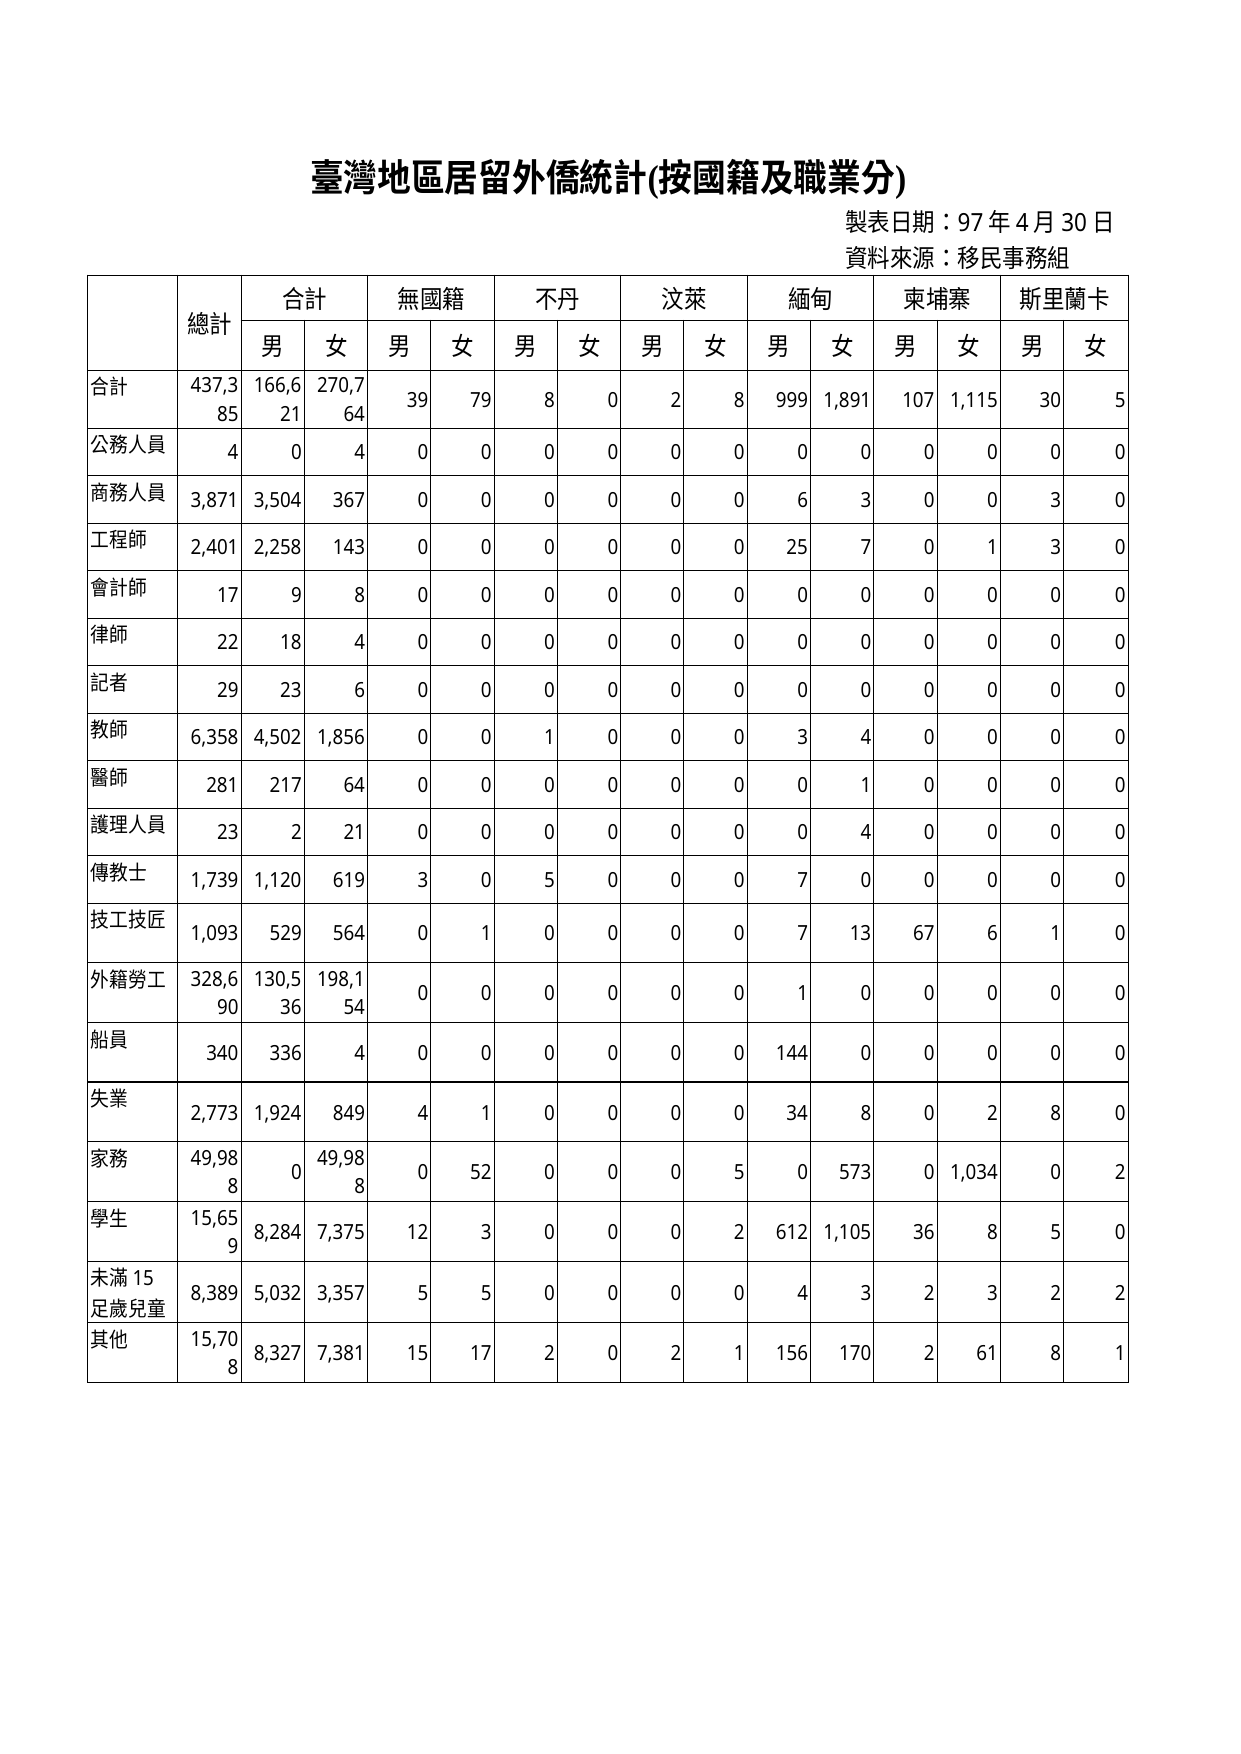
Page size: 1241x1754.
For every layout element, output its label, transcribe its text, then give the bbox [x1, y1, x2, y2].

table_cell 0 [684, 904, 747, 962]
table_cell 合計 [88, 371, 177, 427]
table_cell 學生 [88, 1202, 177, 1261]
table_cell 0 [431, 524, 494, 570]
table_cell 0 [368, 571, 430, 617]
table_cell 女 [1064, 321, 1128, 369]
table_cell 0 [621, 714, 683, 760]
table_cell 367 [305, 476, 367, 522]
table_cell 5 [431, 1262, 494, 1322]
table_cell 律師 [88, 619, 177, 665]
table_cell 0 [811, 619, 873, 665]
table_cell 0 [874, 476, 937, 522]
table_cell 143 [305, 524, 367, 570]
table_cell 0 [558, 904, 620, 962]
table_cell 0 [495, 571, 557, 617]
table_cell 0 [874, 963, 937, 1022]
table_cell 23 [178, 809, 241, 855]
table_cell 0 [1064, 856, 1128, 902]
table_cell 0 [811, 1023, 873, 1081]
table_cell 4 [811, 809, 873, 855]
table_cell 217 [242, 761, 304, 807]
table_cell 8 [305, 571, 367, 617]
table_cell 0 [684, 714, 747, 760]
table_cell 0 [495, 1142, 557, 1201]
table_cell 0 [1064, 761, 1128, 807]
table_cell 教師 [88, 714, 177, 760]
table_cell 0 [495, 963, 557, 1022]
table_cell 緬甸 [748, 276, 873, 319]
table_cell 0 [748, 619, 810, 665]
table_cell 3 [368, 856, 430, 902]
table_cell 0 [431, 666, 494, 712]
table_cell 0 [621, 476, 683, 522]
table_cell 0 [874, 666, 937, 712]
table_cell 0 [1001, 856, 1063, 902]
table_cell 0 [938, 476, 1000, 522]
table_cell 總計 [178, 276, 241, 369]
table_cell 1,856 [305, 714, 367, 760]
table_cell 23 [242, 666, 304, 712]
table_cell 529 [242, 904, 304, 962]
table_cell 0 [874, 619, 937, 665]
table_cell 2 [684, 1202, 747, 1261]
table_cell 0 [495, 476, 557, 522]
table_cell 1,120 [242, 856, 304, 902]
table_cell 0 [1064, 904, 1128, 962]
table_cell 7 [748, 856, 810, 902]
table_cell 3 [431, 1202, 494, 1261]
table_cell 4 [178, 429, 241, 475]
table_cell 52 [431, 1142, 494, 1201]
table_cell 合計 [242, 276, 367, 319]
table_cell 849 [305, 1083, 367, 1141]
table_cell 0 [1064, 666, 1128, 712]
table_cell 0 [938, 761, 1000, 807]
table_cell 女 [305, 321, 367, 369]
table_cell 612 [748, 1202, 810, 1261]
table_cell [88, 276, 177, 369]
table_cell 7 [811, 524, 873, 570]
table_cell 1 [495, 714, 557, 760]
table_cell 0 [621, 963, 683, 1022]
table_cell 0 [874, 1142, 937, 1201]
table_cell 15,708 [178, 1323, 241, 1382]
table_cell 0 [368, 809, 430, 855]
table_cell 573 [811, 1142, 873, 1201]
table_cell 0 [431, 761, 494, 807]
table_cell 0 [368, 963, 430, 1022]
table_cell 0 [558, 429, 620, 475]
table_cell 0 [368, 1023, 430, 1081]
table_cell 男 [368, 321, 430, 369]
table_cell 5 [495, 856, 557, 902]
table_cell 2 [242, 809, 304, 855]
table_cell 0 [811, 571, 873, 617]
table_cell 女 [938, 321, 1000, 369]
table_cell 5 [1001, 1202, 1063, 1261]
table_cell 29 [178, 666, 241, 712]
table_cell 0 [938, 963, 1000, 1022]
table_cell 0 [1064, 1083, 1128, 1141]
table_cell 0 [1064, 963, 1128, 1022]
table_cell 0 [1001, 666, 1063, 712]
table_cell 12 [368, 1202, 430, 1261]
table_cell 17 [178, 571, 241, 617]
table_cell 0 [938, 619, 1000, 665]
table_cell 0 [621, 1262, 683, 1322]
table_cell 0 [1064, 429, 1128, 475]
table_cell 護理人員 [88, 809, 177, 855]
table_cell 0 [495, 761, 557, 807]
table_cell 0 [1001, 429, 1063, 475]
table_cell 0 [368, 619, 430, 665]
table_cell 0 [495, 524, 557, 570]
table_cell 無國籍 [368, 276, 494, 319]
table_cell 0 [684, 1083, 747, 1141]
table_cell 0 [558, 809, 620, 855]
table_cell 0 [938, 571, 1000, 617]
table_cell 0 [621, 1023, 683, 1081]
table_cell 3,504 [242, 476, 304, 522]
table_cell 0 [938, 429, 1000, 475]
table_cell 不丹 [495, 276, 620, 319]
table_cell 0 [874, 761, 937, 807]
table_cell 4,502 [242, 714, 304, 760]
table_cell 1,924 [242, 1083, 304, 1141]
table_cell 4 [811, 714, 873, 760]
table_cell 0 [1064, 476, 1128, 522]
table_cell 49,988 [305, 1142, 367, 1201]
table_cell 0 [938, 1023, 1000, 1081]
table_cell 2 [874, 1323, 937, 1382]
table_cell 0 [431, 429, 494, 475]
table_cell 6 [305, 666, 367, 712]
table_cell 0 [558, 856, 620, 902]
table_cell 商務人員 [88, 476, 177, 522]
table_cell [88, 202, 842, 274]
table_cell 0 [558, 1323, 620, 1382]
table_cell 男 [748, 321, 810, 369]
table_cell 0 [748, 666, 810, 712]
table_cell 18 [242, 619, 304, 665]
table_cell 64 [305, 761, 367, 807]
table_cell 0 [684, 761, 747, 807]
table_cell 437,385 [178, 371, 241, 427]
table_cell 0 [621, 1202, 683, 1261]
table_cell 0 [811, 429, 873, 475]
table_cell 0 [495, 1202, 557, 1261]
table_cell 船員 [88, 1023, 177, 1081]
table_cell 8 [495, 371, 557, 427]
table_cell 0 [748, 761, 810, 807]
table_cell 9 [242, 571, 304, 617]
table_cell 0 [938, 856, 1000, 902]
table_cell 0 [242, 429, 304, 475]
table_cell 2 [1064, 1262, 1128, 1322]
table_cell 3 [938, 1262, 1000, 1322]
table_cell 男 [874, 321, 937, 369]
table_cell 記者 [88, 666, 177, 712]
table_cell 0 [1064, 571, 1128, 617]
table_cell 22 [178, 619, 241, 665]
table_cell 0 [1001, 571, 1063, 617]
table_cell 170 [811, 1323, 873, 1382]
table_cell 0 [1001, 963, 1063, 1022]
table_cell 0 [684, 856, 747, 902]
table_cell 1 [938, 524, 1000, 570]
table_cell 0 [1001, 619, 1063, 665]
table_cell 79 [431, 371, 494, 427]
table_cell 0 [558, 761, 620, 807]
table_cell 0 [748, 429, 810, 475]
table_cell 技工技匠 [88, 904, 177, 962]
table_cell 2 [621, 371, 683, 427]
table_cell 336 [242, 1023, 304, 1081]
table_cell 1 [748, 963, 810, 1022]
table_cell 男 [1001, 321, 1063, 369]
table_cell 0 [621, 619, 683, 665]
table_cell 0 [874, 571, 937, 617]
table_cell 281 [178, 761, 241, 807]
table_cell 0 [495, 666, 557, 712]
table_cell 61 [938, 1323, 1000, 1382]
table_cell 0 [1001, 1142, 1063, 1201]
table_cell 0 [1064, 619, 1128, 665]
table_cell 2 [495, 1323, 557, 1382]
table_cell 會計師 [88, 571, 177, 617]
table_cell 0 [874, 809, 937, 855]
table_cell 999 [748, 371, 810, 427]
table_cell 0 [748, 1142, 810, 1201]
table_cell 0 [558, 1202, 620, 1261]
table_cell 0 [621, 856, 683, 902]
table_cell 1 [684, 1323, 747, 1382]
table_cell 0 [431, 963, 494, 1022]
table_cell 0 [621, 666, 683, 712]
table_cell 0 [684, 666, 747, 712]
table_cell 0 [558, 1083, 620, 1141]
table_cell 其他 [88, 1323, 177, 1382]
table_cell 女 [684, 321, 747, 369]
table_cell 4 [305, 1023, 367, 1081]
table_cell 13 [811, 904, 873, 962]
table_cell 0 [495, 809, 557, 855]
table_cell 0 [621, 429, 683, 475]
table_cell 340 [178, 1023, 241, 1081]
table_cell 0 [431, 1023, 494, 1081]
table_cell 公務人員 [88, 429, 177, 475]
table_cell 汶萊 [621, 276, 747, 319]
table_cell 0 [621, 809, 683, 855]
table_cell 2 [874, 1262, 937, 1322]
table_cell 0 [874, 714, 937, 760]
table_cell 傳教士 [88, 856, 177, 902]
table_cell 0 [684, 809, 747, 855]
table_cell 67 [874, 904, 937, 962]
table_cell 0 [874, 1083, 937, 1141]
table_cell 0 [431, 619, 494, 665]
table_cell 女 [431, 321, 494, 369]
table_cell 0 [368, 524, 430, 570]
table_cell 未滿15足歲兒童 [88, 1262, 177, 1322]
table_cell 0 [1064, 1202, 1128, 1261]
table_cell 家務 [88, 1142, 177, 1201]
table_cell 3 [748, 714, 810, 760]
table_cell 女 [558, 321, 620, 369]
table_cell 34 [748, 1083, 810, 1141]
table_cell 0 [1064, 524, 1128, 570]
table_cell 2,258 [242, 524, 304, 570]
table_cell 1 [811, 761, 873, 807]
table_cell 0 [621, 1142, 683, 1201]
table_cell 1,115 [938, 371, 1000, 427]
table_cell 0 [558, 571, 620, 617]
table_cell 0 [368, 1142, 430, 1201]
table_cell 564 [305, 904, 367, 962]
table_cell 0 [495, 619, 557, 665]
table_cell 3 [1001, 476, 1063, 522]
table_cell 0 [684, 963, 747, 1022]
table_cell 0 [368, 429, 430, 475]
table_cell 1,105 [811, 1202, 873, 1261]
table_cell 0 [938, 809, 1000, 855]
table_cell 0 [1001, 714, 1063, 760]
table_cell 8 [938, 1202, 1000, 1261]
table_cell 0 [368, 904, 430, 962]
table_cell 男 [242, 321, 304, 369]
table_cell 198,154 [305, 963, 367, 1022]
table_cell 0 [684, 476, 747, 522]
table_cell 39 [368, 371, 430, 427]
table_cell 柬埔寨 [874, 276, 1000, 319]
table_cell 4 [748, 1262, 810, 1322]
table_cell 女 [811, 321, 873, 369]
table_cell 0 [874, 429, 937, 475]
table_cell 1 [431, 1083, 494, 1141]
table_cell 5,032 [242, 1262, 304, 1322]
table_cell 0 [495, 1262, 557, 1322]
table_cell 0 [558, 963, 620, 1022]
table_cell 0 [431, 476, 494, 522]
table_cell 3 [811, 476, 873, 522]
table_cell 失業 [88, 1083, 177, 1141]
table_cell 3,871 [178, 476, 241, 522]
table_cell 0 [1001, 1023, 1063, 1081]
table_cell 1,891 [811, 371, 873, 427]
table_cell 2,773 [178, 1083, 241, 1141]
table_cell 0 [684, 1262, 747, 1322]
table_cell 0 [495, 429, 557, 475]
table_cell 2,401 [178, 524, 241, 570]
table_cell 0 [874, 856, 937, 902]
table_cell 外籍勞工 [88, 963, 177, 1022]
table_cell 7,381 [305, 1323, 367, 1382]
table_cell 0 [748, 571, 810, 617]
table_cell 0 [495, 1023, 557, 1081]
table_cell 0 [558, 1023, 620, 1081]
table_cell 0 [558, 666, 620, 712]
table_cell 0 [495, 904, 557, 962]
table_cell 0 [558, 1142, 620, 1201]
table_cell 0 [368, 666, 430, 712]
table_cell 107 [874, 371, 937, 427]
table_cell 49,988 [178, 1142, 241, 1201]
table_cell 0 [558, 371, 620, 427]
table_cell 4 [368, 1083, 430, 1141]
table_cell 0 [684, 429, 747, 475]
table_cell 0 [811, 666, 873, 712]
table_cell 6 [938, 904, 1000, 962]
table_cell 0 [874, 524, 937, 570]
table_cell 5 [1064, 371, 1128, 427]
table_cell 17 [431, 1323, 494, 1382]
table_cell 3 [1001, 524, 1063, 570]
table_cell 0 [938, 714, 1000, 760]
table_cell 1,034 [938, 1142, 1000, 1201]
table_cell 0 [1064, 1023, 1128, 1081]
table_cell 0 [242, 1142, 304, 1201]
table_cell 0 [431, 809, 494, 855]
table_cell 3 [811, 1262, 873, 1322]
table_cell 製表日期：97年4月30日 資料來源：移民事務組 [842, 202, 1128, 274]
table_cell 0 [621, 904, 683, 962]
table_cell 0 [621, 761, 683, 807]
table_cell 0 [938, 666, 1000, 712]
table_cell 3,357 [305, 1262, 367, 1322]
table_cell 2 [1001, 1262, 1063, 1322]
table_cell 25 [748, 524, 810, 570]
table_cell 7,375 [305, 1202, 367, 1261]
table_cell 5 [684, 1142, 747, 1201]
table_cell 6 [748, 476, 810, 522]
table_cell 0 [558, 1262, 620, 1322]
table_cell 0 [684, 524, 747, 570]
table_cell 4 [305, 619, 367, 665]
table_cell 1 [431, 904, 494, 962]
table_cell 270,764 [305, 371, 367, 427]
table_cell 30 [1001, 371, 1063, 427]
table_cell 1,093 [178, 904, 241, 962]
table_cell 0 [621, 571, 683, 617]
table_cell 0 [558, 619, 620, 665]
table_cell 0 [558, 714, 620, 760]
table_cell 男 [495, 321, 557, 369]
table_cell 0 [558, 524, 620, 570]
table_cell 8 [1001, 1083, 1063, 1141]
table_cell 0 [684, 1023, 747, 1081]
table_cell 0 [811, 856, 873, 902]
table_cell 130,536 [242, 963, 304, 1022]
table_cell 15 [368, 1323, 430, 1382]
table_cell 0 [495, 1083, 557, 1141]
table_cell 醫師 [88, 761, 177, 807]
table_cell 0 [748, 809, 810, 855]
table_cell 0 [1001, 809, 1063, 855]
table_cell 0 [684, 571, 747, 617]
table_cell 8,389 [178, 1262, 241, 1322]
table_cell 0 [368, 761, 430, 807]
table_cell 156 [748, 1323, 810, 1382]
table_cell 1 [1064, 1323, 1128, 1382]
table_cell 8,327 [242, 1323, 304, 1382]
table_cell 2 [621, 1323, 683, 1382]
table_cell 0 [431, 571, 494, 617]
table_cell 36 [874, 1202, 937, 1261]
table_cell 1 [1001, 904, 1063, 962]
table_cell 8 [811, 1083, 873, 1141]
table_cell 0 [368, 476, 430, 522]
table_cell 工程師 [88, 524, 177, 570]
table_cell 7 [748, 904, 810, 962]
table_cell 144 [748, 1023, 810, 1081]
table_cell 8,284 [242, 1202, 304, 1261]
table_cell 0 [368, 714, 430, 760]
table_cell 2 [938, 1083, 1000, 1141]
table_cell 0 [1001, 761, 1063, 807]
table_cell 8 [684, 371, 747, 427]
table_cell 0 [874, 1023, 937, 1081]
table_cell 斯里蘭卡 [1001, 276, 1128, 319]
table_header 臺灣地區居留外僑統計(按國籍及職業分) [88, 148, 1128, 202]
table_cell 0 [684, 619, 747, 665]
table_cell 5 [368, 1262, 430, 1322]
table_cell 男 [621, 321, 683, 369]
table_cell 8 [1001, 1323, 1063, 1382]
table_cell 0 [1064, 714, 1128, 760]
table_cell 21 [305, 809, 367, 855]
table_cell 0 [621, 524, 683, 570]
table_cell 15,659 [178, 1202, 241, 1261]
table_cell 166,621 [242, 371, 304, 427]
table_cell 1,739 [178, 856, 241, 902]
table_cell 0 [811, 963, 873, 1022]
table_cell 6,358 [178, 714, 241, 760]
table_cell 2 [1064, 1142, 1128, 1201]
table_cell 328,690 [178, 963, 241, 1022]
table_cell 4 [305, 429, 367, 475]
table_cell 0 [621, 1083, 683, 1141]
table_cell 0 [558, 476, 620, 522]
table_cell 0 [431, 856, 494, 902]
table_cell 0 [1064, 809, 1128, 855]
table_cell 0 [431, 714, 494, 760]
table_cell 619 [305, 856, 367, 902]
